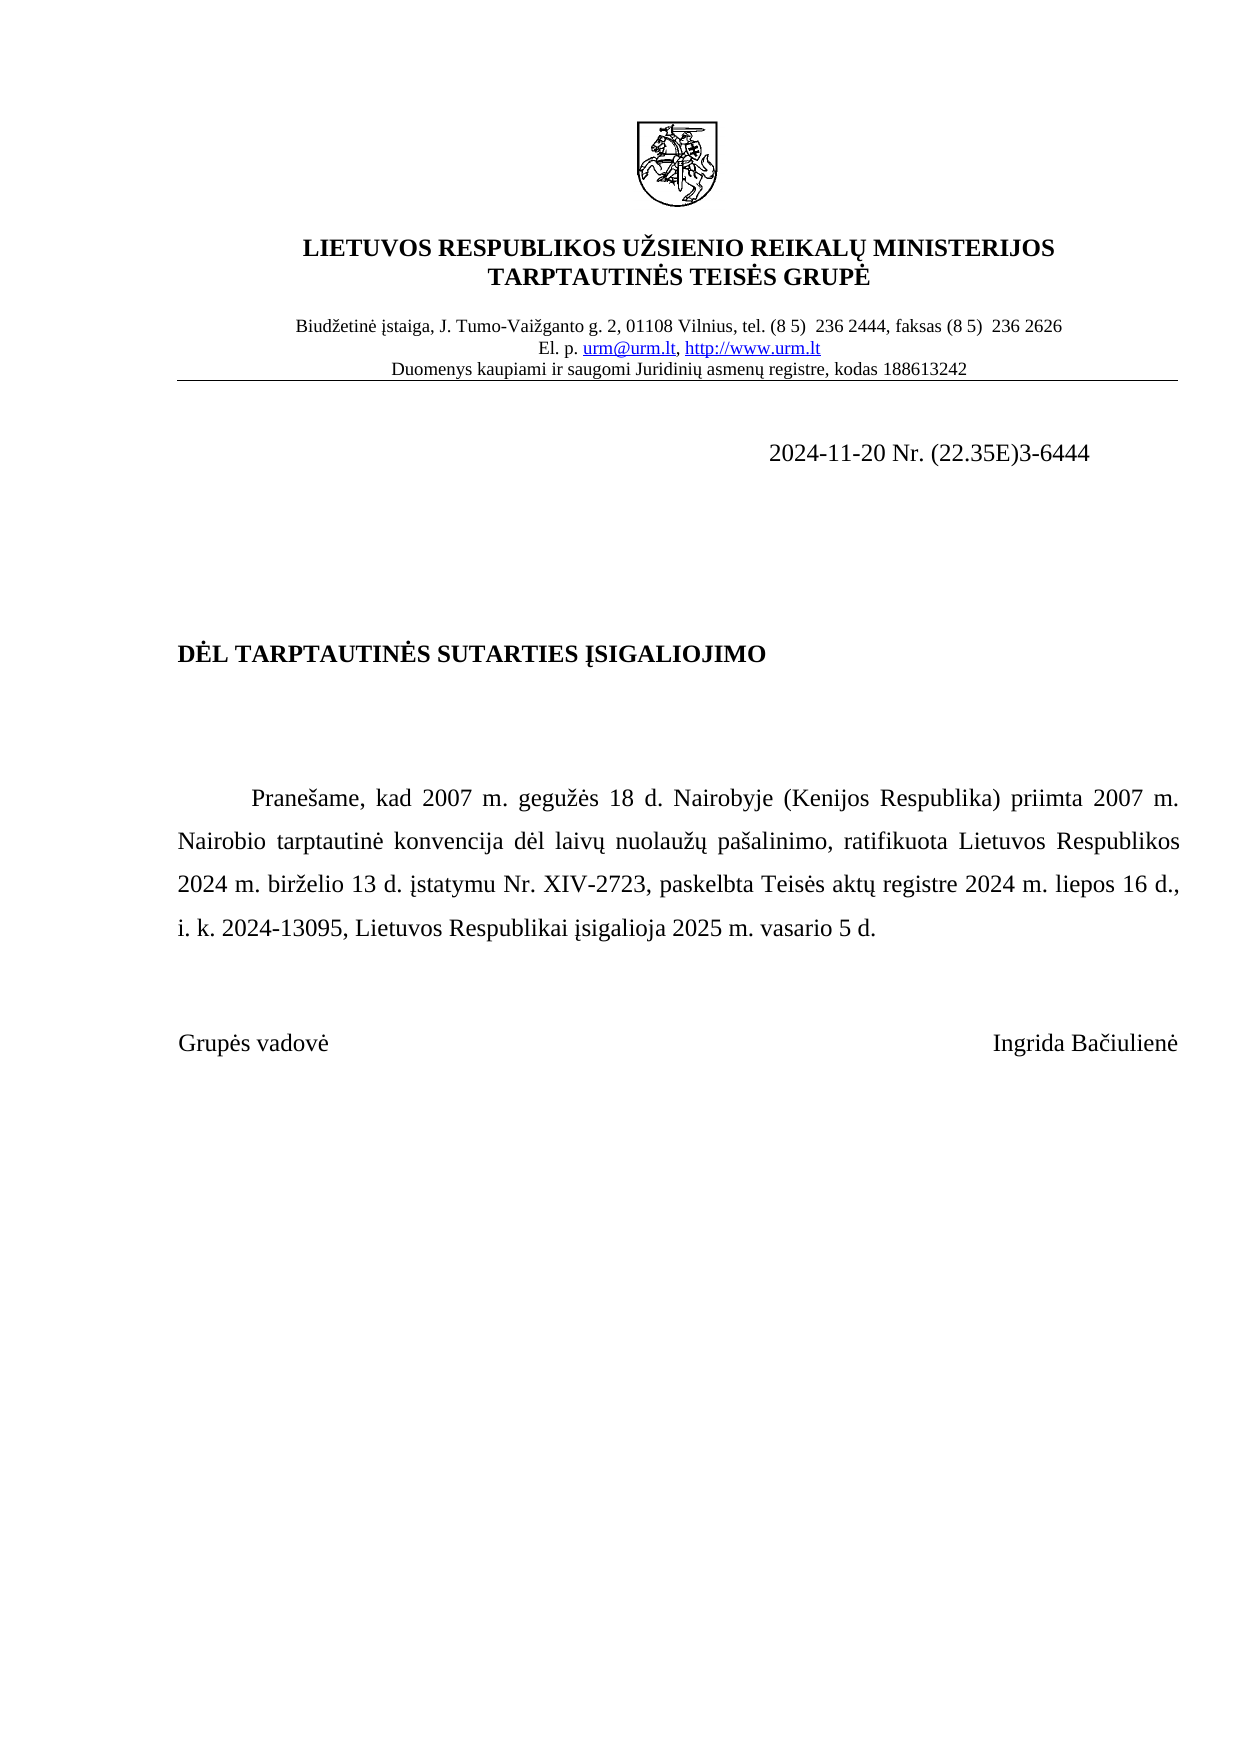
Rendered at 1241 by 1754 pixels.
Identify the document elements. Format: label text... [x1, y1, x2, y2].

text TARPTAUTINĖS TEISĖS GRUPĖ [177, 262, 1181, 291]
table_header Grupės vadovė [178, 1028, 678, 1066]
text El. p. urm@urm.lt, http://www.urm.lt [177, 337, 1181, 358]
text Pranešame, kad 2007 m. gegužės 18 d. Nairobyje (Kenijos Respublika) priimta 2007 m. Nairobio tarptautinė konvencija dėl laivų nuolaužų pašalinimo, ratifikuota Lietuvos Respublikos 2024 m. birželio 13 d. įstatymu Nr. XIV-2723, paskelbta Teisės aktų registre 2024 m. liepos 16 d., i. k. 2024-13095, Lietuvos Respublikai įsigalioja 2025 m. vasario 5 d. [177, 783, 1181, 941]
table_header [177, 438, 679, 496]
text LIETUVOS RESPUBLIKOS UŽSIENIO REIKALŲ MINISTERIJOS [177, 233, 1181, 262]
table_header Parašo vieta [678, 1028, 815, 1066]
text Duomenys kaupiami ir saugomi Juridinių asmenų registre, kodas 188613242 [177, 358, 1181, 380]
text Biudžetinė įstaiga, J. Tumo-Vaižganto g. 2, 01108 Vilnius, tel. (8 5) 236 2444, faksas (8 5) 236 2626 [177, 315, 1181, 337]
table_header 2024-11-20 Nr. (22.35E)3-6444 [679, 438, 1180, 496]
table_header [177, 381, 1178, 409]
table_header Ingrida Bačiulienė [815, 1028, 1178, 1066]
text DĖL TARPTAUTINĖS SUTARTIES ĮSIGALIOJIMO [177, 639, 1181, 668]
